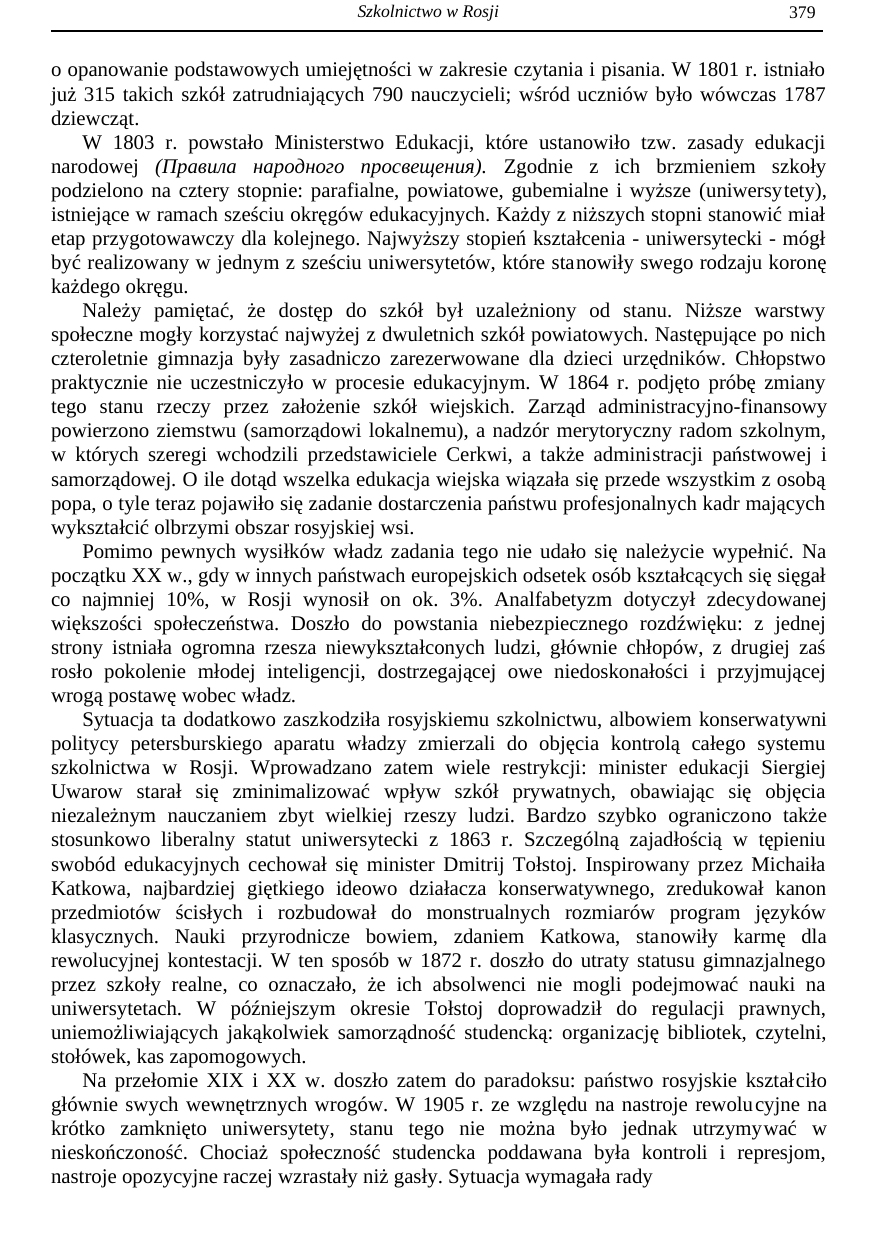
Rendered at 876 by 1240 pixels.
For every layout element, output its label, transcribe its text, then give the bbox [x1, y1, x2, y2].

text Na przełomie XIX i XX w. doszło zatem do paradoksu: państwo rosyjskie kształ­ciło głównie swych wewnętrznych wrogów. W 1905 r. ze względu na nastroje rewolu­cyjne na krótko zamknięto uniwersytety, stanu tego nie można było jednak utrzymy­wać w nieskończoność. Chociaż społeczność studencka poddawana była kontroli i represjom, nastroje opozycyjne raczej wzrastały niż gasły. Sytuacja wymagała rady­ [51, 1068, 827, 1188]
text Pomimo pewnych wysiłków władz zadania tego nie udało się należycie wypełnić. Na początku XX w., gdy w innych państwach europejskich odsetek osób kształcących się sięgał co najmniej 10%, w Rosji wynosił on ok. 3%. Analfabetyzm dotyczył zdecy­dowanej większości społeczeństwa. Doszło do powstania niebezpiecznego rozdźwięku: z jednej strony istniała ogromna rzesza niewykształconych ludzi, głównie chłopów, z drugiej zaś rosło pokolenie młodej inteligencji, dostrzegającej owe niedoskonałości i przyjmującej wrogą postawę wobec władz. [51, 539, 827, 707]
text W 1803 r. powstało Ministerstwo Edukacji, które ustanowiło tzw. zasady edukacji narodowej (Правила народного просвещения). Zgodnie z ich brzmieniem szkoły podzielono na cztery stopnie: parafialne, powiatowe, gubemialne i wyższe (uniwersy­tety), istniejące w ramach sześciu okręgów edukacyjnych. Każdy z niższych stopni stanowić miał etap przygotowawczy dla kolejnego. Najwyższy stopień kształcenia - uniwersytecki - mógł być realizowany w jednym z sześciu uniwersytetów, które sta­nowiły swego rodzaju koronę każdego okręgu. [51, 129, 827, 298]
text Szkolnictwo w Rosji [357, 0, 514, 21]
text o opanowanie podstawowych umiejętności w zakresie czytania i pisania. W 1801 r. istniało już 315 takich szkół zatrudniających 790 nauczycieli; wśród uczniów było wówczas 1787 dziewcząt. [51, 57, 827, 129]
text Sytuacja ta dodatkowo zaszkodziła rosyjskiemu szkolnictwu, albowiem konserwa­tywni politycy petersburskiego aparatu władzy zmierzali do objęcia kontrolą całego systemu szkolnictwa w Rosji. Wprowadzano zatem wiele restrykcji: minister edukacji Siergiej Uwarow starał się zminimalizować wpływ szkół prywatnych, obawiając się objęcia niezależnym nauczaniem zbyt wielkiej rzeszy ludzi. Bardzo szybko ograniczo­no także stosunkowo liberalny statut uniwersytecki z 1863 r. Szczególną zajadłością w tępieniu swobód edukacyjnych cechował się minister Dmitrij Tołstoj. Inspirowany przez Michaiła Katkowa, najbardziej giętkiego ideowo działacza konserwatywnego, zredukował kanon przedmiotów ścisłych i rozbudował do monstrualnych rozmiarów program języków klasycznych. Nauki przyrodnicze bowiem, zdaniem Katkowa, sta­nowiły karmę dla rewolucyjnej kontestacji. W ten sposób w 1872 r. doszło do utraty statusu gimnazjalnego przez szkoły realne, co oznaczało, że ich absolwenci nie mogli podejmować nauki na uniwersytetach. W późniejszym okresie Tołstoj doprowadził do regulacji prawnych, uniemożliwiających jakąkolwiek samorządność studencką: organi­zację bibliotek, czytelni, stołówek, kas zapomogowych. [51, 707, 827, 1068]
text 379 [789, 2, 822, 22]
text Należy pamiętać, że dostęp do szkół był uzależniony od stanu. Niższe warstwy społeczne mogły korzystać najwyżej z dwuletnich szkół powiatowych. Następujące po nich czteroletnie gimnazja były zasadniczo zarezerwowane dla dzieci urzędników. Chłopstwo praktycznie nie uczestniczyło w procesie edukacyjnym. W 1864 r. podjęto próbę zmiany tego stanu rzeczy przez założenie szkół wiejskich. Zarząd administracyj­no-finansowy powierzono ziemstwu (samorządowi lokalnemu), a nadzór merytoryczny radom szkolnym, w których szeregi wchodzili przedstawiciele Cerkwi, a także admini­stracji państwowej i samorządowej. O ile dotąd wszelka edukacja wiejska wiązała się przede wszystkim z osobą popa, o tyle teraz pojawiło się zadanie dostarczenia państwu profesjonalnych kadr mających wykształcić olbrzymi obszar rosyjskiej wsi. [51, 298, 827, 539]
